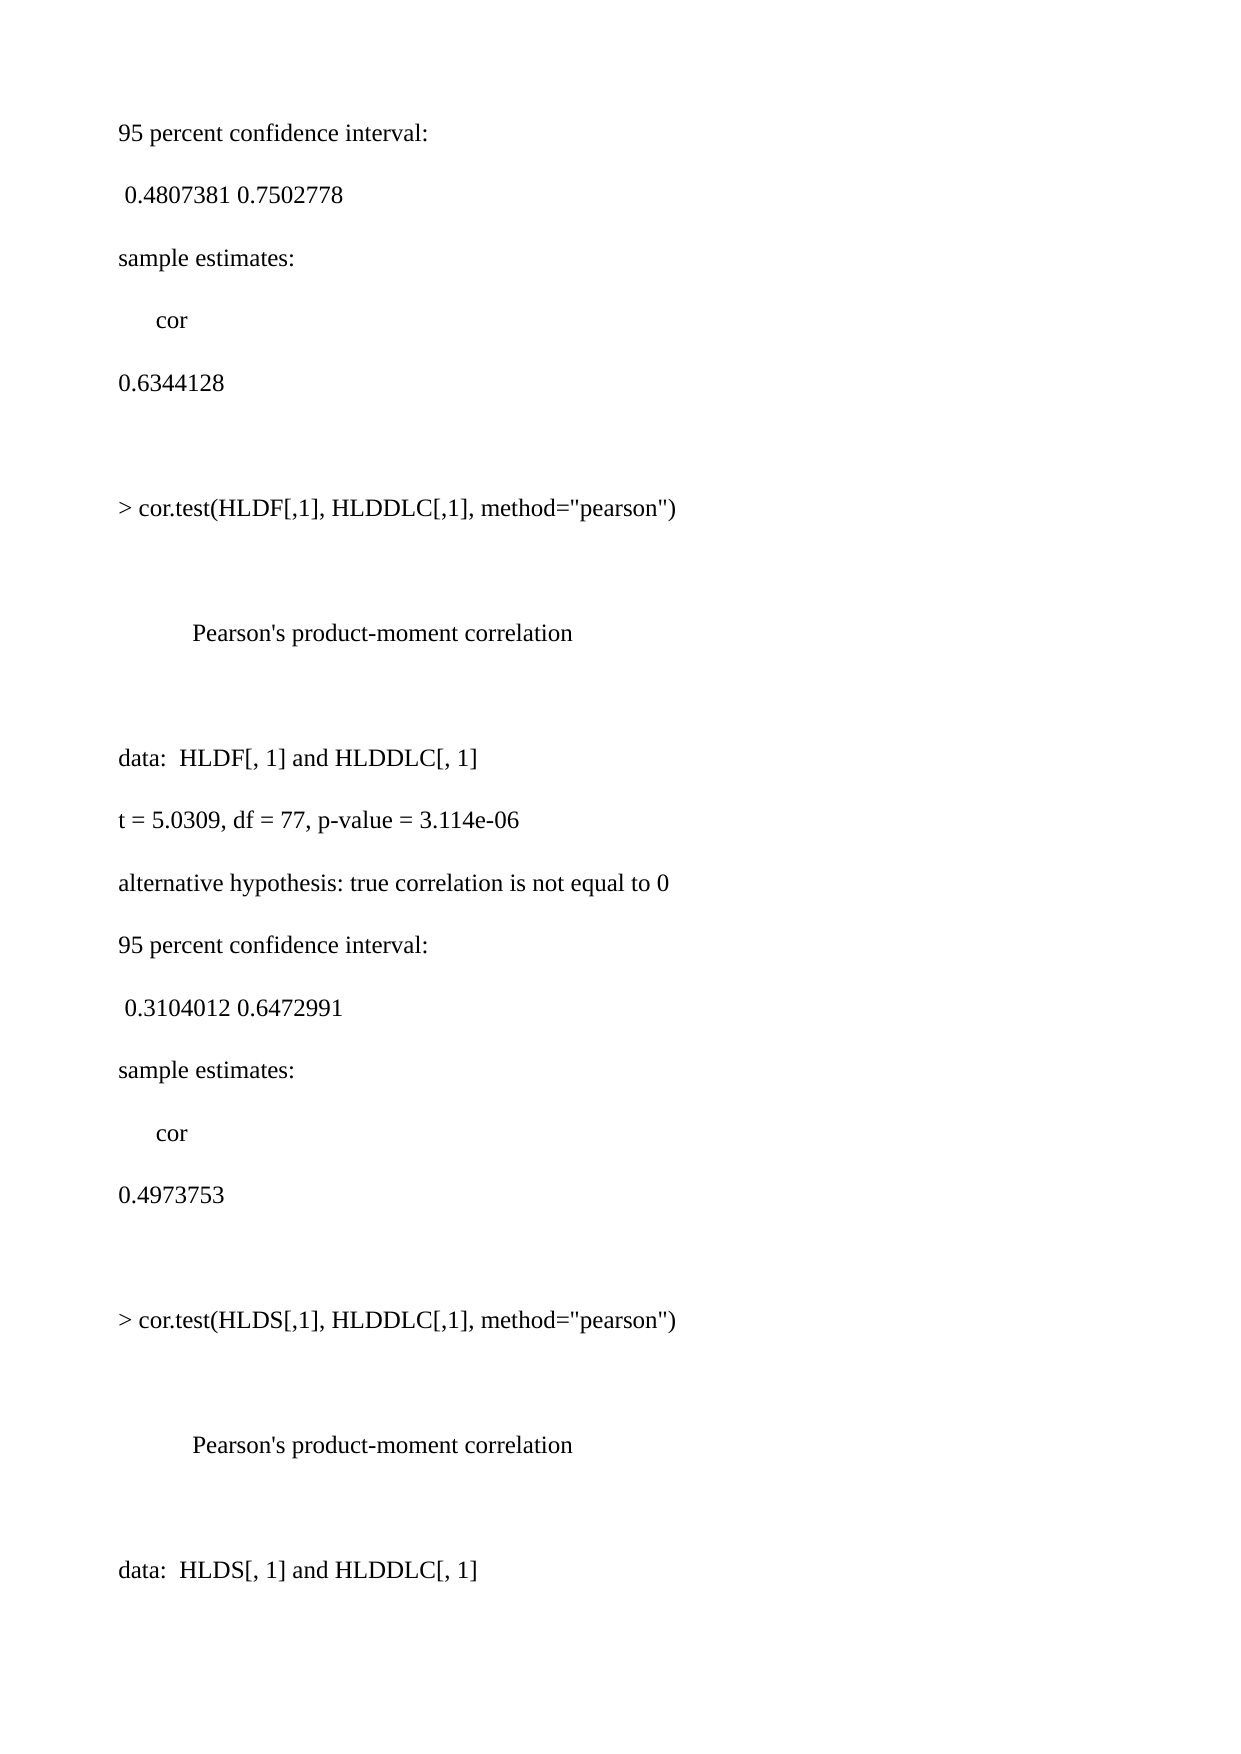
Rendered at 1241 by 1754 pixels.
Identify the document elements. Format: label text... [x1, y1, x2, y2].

text > cor.test(HLDS[,1], HLDDLC[,1], method="pearson") [118, 1306, 1122, 1334]
text data: HLDF[, 1] and HLDDLC[, 1] [118, 743, 1122, 772]
text t = 5.0309, df = 77, p-value = 3.114e-06 [118, 806, 1122, 834]
text cor [118, 1118, 1122, 1147]
text cor [118, 306, 1122, 334]
text 0.3104012 0.6472991 [118, 993, 1122, 1022]
text 0.6344128 [118, 368, 1122, 397]
text alternative hypothesis: true correlation is not equal to 0 [118, 868, 1122, 897]
text > cor.test(HLDF[,1], HLDDLC[,1], method="pearson") [118, 493, 1122, 522]
text 0.4807381 0.7502778 [118, 181, 1122, 209]
text 0.4973753 [118, 1181, 1122, 1209]
text sample estimates: [118, 1056, 1122, 1084]
text Pearson's product-moment correlation [118, 618, 1122, 647]
text 95 percent confidence interval: [118, 931, 1122, 959]
text sample estimates: [118, 243, 1122, 272]
text 95 percent confidence interval: [118, 118, 1122, 147]
text Pearson's product-moment correlation [118, 1431, 1122, 1459]
text data: HLDS[, 1] and HLDDLC[, 1] [118, 1556, 1122, 1584]
